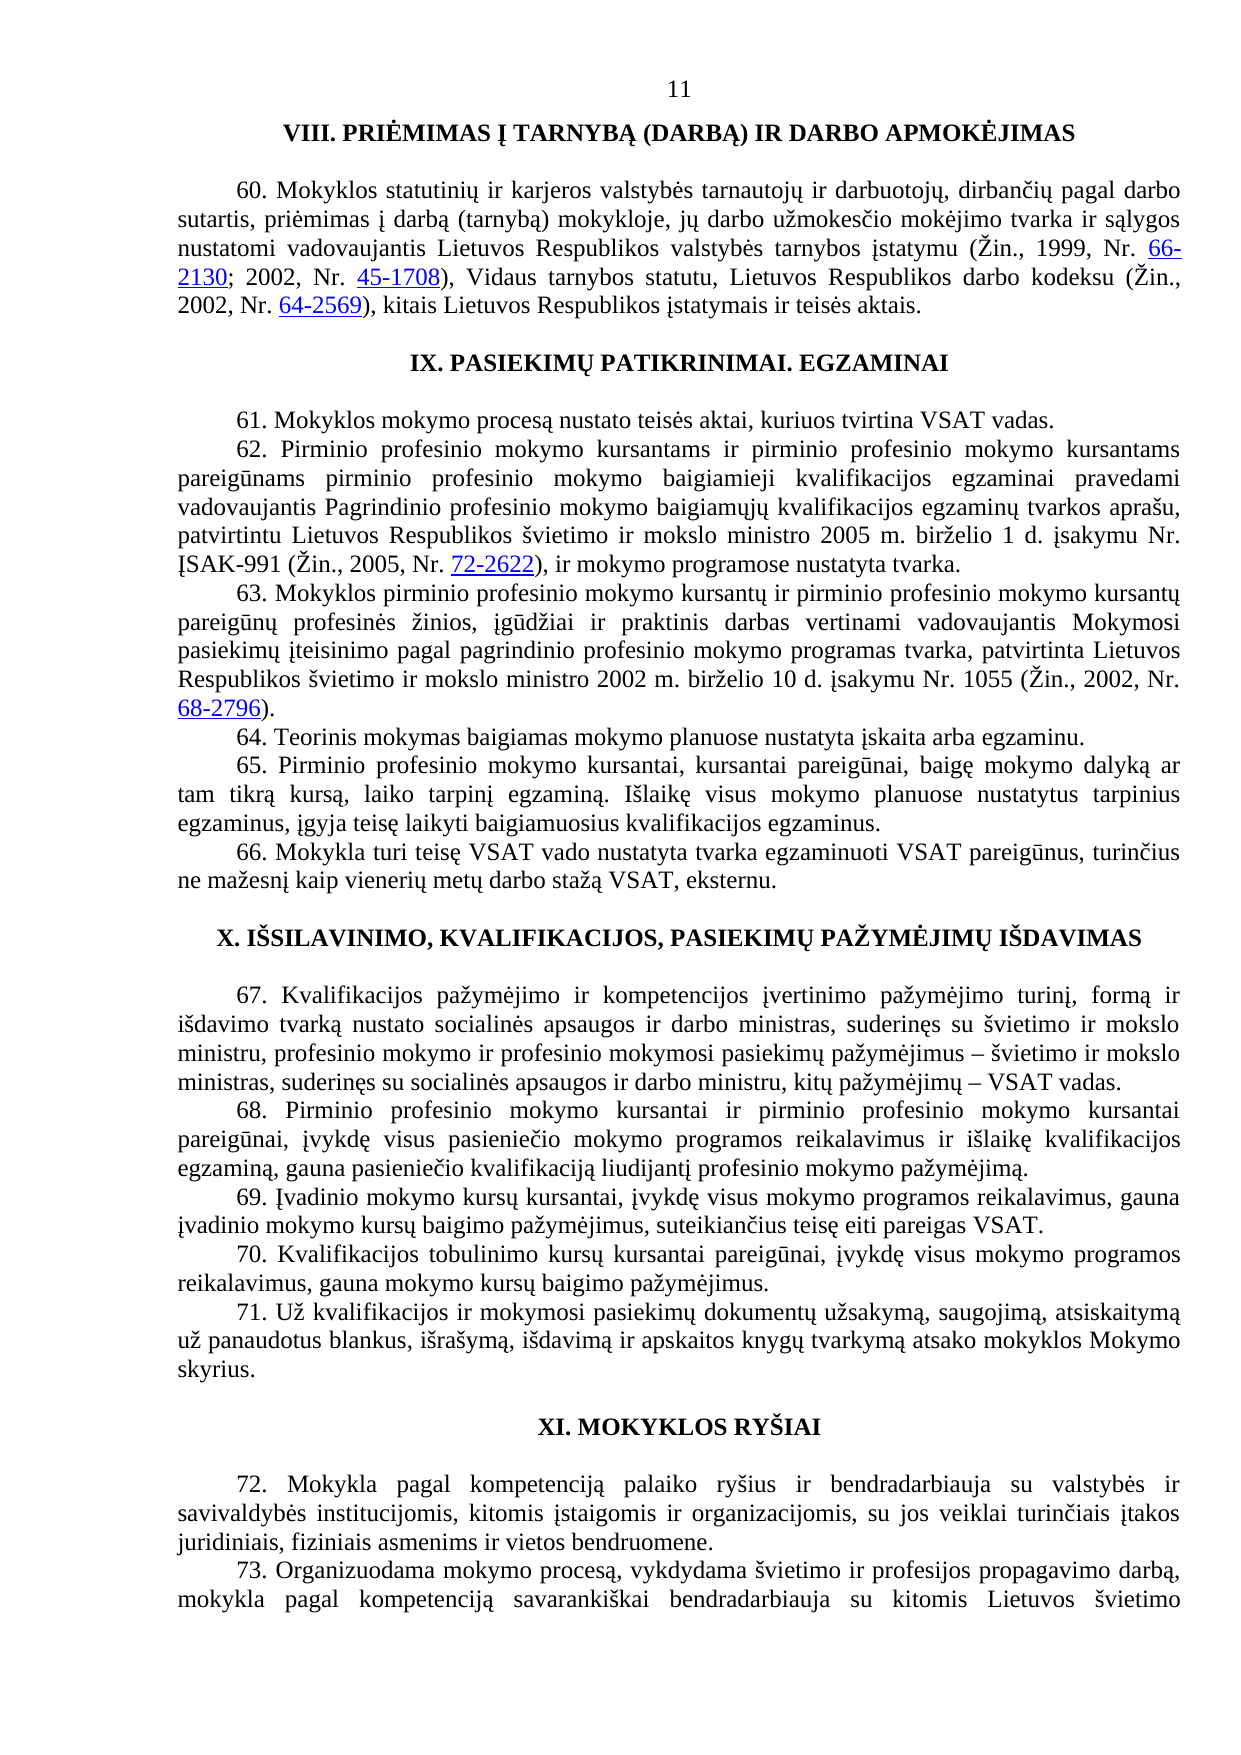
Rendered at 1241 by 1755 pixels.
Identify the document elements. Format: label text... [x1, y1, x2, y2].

text 72. Mokykla pagal kompetenciją palaiko ryšius ir bendradarbiauja su valstybės ir savivaldybės institucijomis, kitomis įstaigomis ir organizacijomis, su jos veiklai turinčiais įtakos juridiniais, fiziniais asmenims ir vietos bendruomene. [177, 1469, 1181, 1556]
text 64. Teorinis mokymas baigiamas mokymo planuose nustatyta įskaita arba egzaminu. [177, 722, 1181, 751]
text 71. Už kvalifikacijos ir mokymosi pasiekimų dokumentų užsakymą, saugojimą, atsiskaitymą už panaudotus blankus, išrašymą, išdavimą ir apskaitos knygų tvarkymą atsako mokyklos Mokymo skyrius. [177, 1297, 1181, 1383]
text 66. Mokykla turi teisę VSAT vado nustatyta tvarka egzaminuoti VSAT pareigūnus, turinčius ne mažesnį kaip vienerių metų darbo stažą VSAT, eksternu. [177, 837, 1181, 894]
text 61. Mokyklos mokymo procesą nustato teisės aktai, kuriuos tvirtina VSAT vadas. [177, 406, 1181, 434]
text 62. Pirminio profesinio mokymo kursantams ir pirminio profesinio mokymo kursantams pareigūnams pirminio profesinio mokymo baigiamieji kvalifikacijos egzaminai pravedami vadovaujantis Pagrindinio profesinio mokymo baigiamųjų kvalifikacijos egzaminų tvarkos aprašu, patvirtintu Lietuvos Respublikos švietimo ir mokslo ministro 2005 m. birželio 1 d. įsakymu Nr. ĮSAK-991 (Žin., 2005, Nr. 72-2622), ir mokymo programose nustatyta tvarka. [177, 434, 1181, 578]
text 60. Mokyklos statutinių ir karjeros valstybės tarnautojų ir darbuotojų, dirbančių pagal darbo sutartis, priėmimas į darbą (tarnybą) mokykloje, jų darbo užmokesčio mokėjimo tvarka ir sąlygos nustatomi vadovaujantis Lietuvos Respublikos valstybės tarnybos įstatymu (Žin., 1999, Nr. 66-2130; 2002, Nr. 45-1708), Vidaus tarnybos statutu, Lietuvos Respublikos darbo kodeksu (Žin., 2002, Nr. 64-2569), kitais Lietuvos Respublikos įstatymais ir teisės aktais. [177, 176, 1181, 319]
text IX. PASIEKIMŲ PATIKRINIMAI. EGZAMINAI [177, 348, 1181, 377]
text 73. Organizuodama mokymo procesą, vykdydama švietimo ir profesijos propagavimo darbą, mokykla pagal kompetenciją savarankiškai bendradarbiauja su kitomis Lietuvos švietimo [177, 1556, 1181, 1613]
text 70. Kvalifikacijos tobulinimo kursų kursantai pareigūnai, įvykdę visus mokymo programos reikalavimus, gauna mokymo kursų baigimo pažymėjimus. [177, 1239, 1181, 1297]
text 63. Mokyklos pirminio profesinio mokymo kursantų ir pirminio profesinio mokymo kursantų pareigūnų profesinės žinios, įgūdžiai ir praktinis darbas vertinami vadovaujantis Mokymosi pasiekimų įteisinimo pagal pagrindinio profesinio mokymo programas tvarka, patvirtinta Lietuvos Respublikos švietimo ir mokslo ministro 2002 m. birželio 10 d. įsakymu Nr. 1055 (Žin., 2002, Nr. 68-2796). [177, 578, 1181, 722]
text 68. Pirminio profesinio mokymo kursantai ir pirminio profesinio mokymo kursantai pareigūnai, įvykdę visus pasieniečio mokymo programos reikalavimus ir išlaikę kvalifikacijos egzaminą, gauna pasieniečio kvalifikaciją liudijantį profesinio mokymo pažymėjimą. [177, 1096, 1181, 1182]
text VIII. PRIĖMIMAS Į TARNYBĄ (DARBĄ) IR DARBO APMOKĖJIMAS [177, 118, 1181, 147]
text X. IŠSILAVINIMO, KVALIFIKACIJOS, PASIEKIMŲ PAŽYMĖJIMŲ IŠDAVIMAS [177, 923, 1181, 952]
text 69. Įvadinio mokymo kursų kursantai, įvykdę visus mokymo programos reikalavimus, gauna įvadinio mokymo kursų baigimo pažymėjimus, suteikiančius teisę eiti pareigas VSAT. [177, 1182, 1181, 1239]
text 67. Kvalifikacijos pažymėjimo ir kompetencijos įvertinimo pažymėjimo turinį, formą ir išdavimo tvarką nustato socialinės apsaugos ir darbo ministras, suderinęs su švietimo ir mokslo ministru, profesinio mokymo ir profesinio mokymosi pasiekimų pažymėjimus – švietimo ir mokslo ministras, suderinęs su socialinės apsaugos ir darbo ministru, kitų pažymėjimų – VSAT vadas. [177, 981, 1181, 1096]
text 65. Pirminio profesinio mokymo kursantai, kursantai pareigūnai, baigę mokymo dalyką ar tam tikrą kursą, laiko tarpinį egzaminą. Išlaikę visus mokymo planuose nustatytus tarpinius egzaminus, įgyja teisę laikyti baigiamuosius kvalifikacijos egzaminus. [177, 751, 1181, 837]
text XI. MOKYKLOS RYŠIAI [177, 1412, 1181, 1441]
